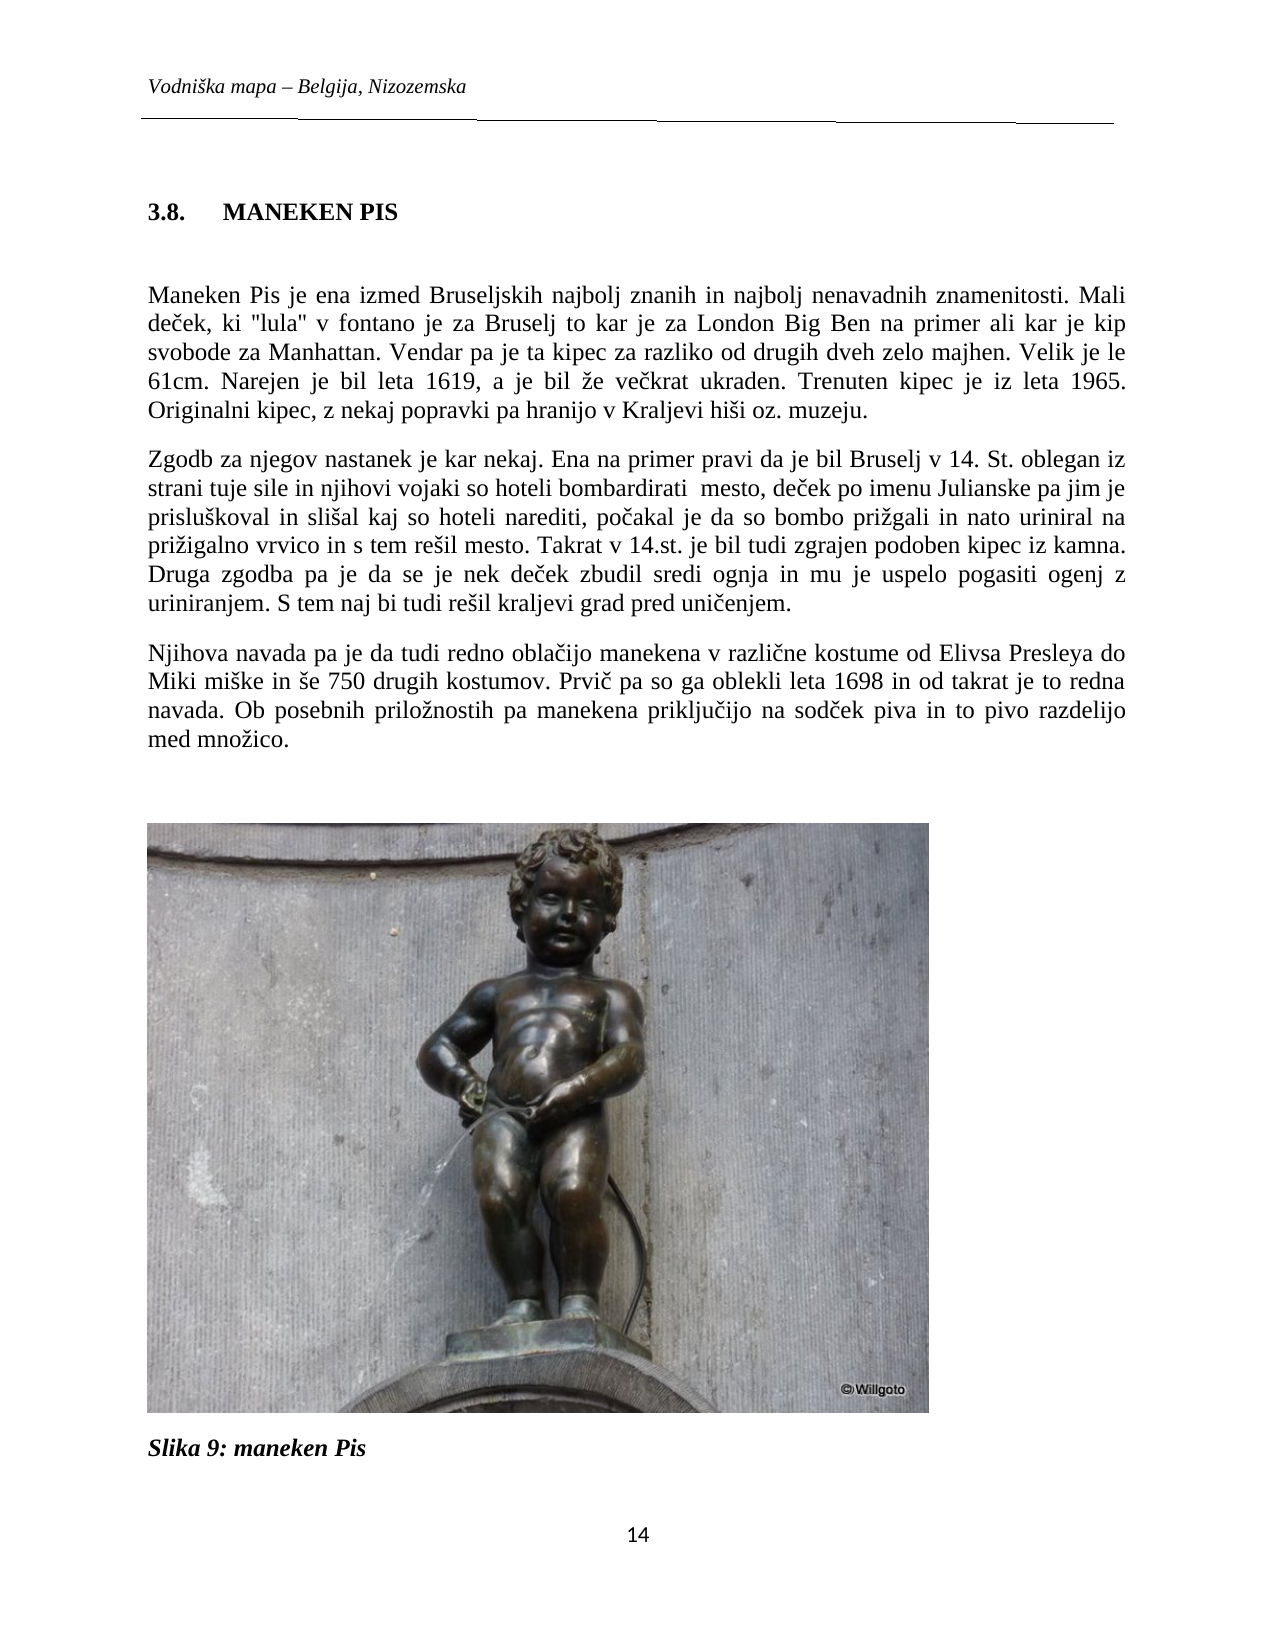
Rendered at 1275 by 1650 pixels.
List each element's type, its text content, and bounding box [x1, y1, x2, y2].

text Zgodb za njegov nastanek je kar nekaj. Ena na primer pravi da je bil Bruselj v 14. St. oblegan iz strani tuje sile in njihovi vojaki so hoteli bombardirati mesto, deček po imenu Julianske pa jim je prisluškoval in slišal kaj so hoteli narediti, počakal je da so bombo prižgali in nato uriniral na prižigalno vrvico in s tem rešil mesto. Takrat v 14.st. je bil tudi zgrajen podoben kipec iz kamna. Druga zgodba pa je da se je nek deček zbudil sredi ognja in mu je uspelo pogasiti ogenj z uriniranjem. S tem naj bi tudi rešil kraljevi grad pred uničenjem. [148, 444, 1127, 617]
text Njihova navada pa je da tudi redno oblačijo manekena v različne kostume od Elivsa Presleya do Miki miške in še 750 drugih kostumov. Prvič pa so ga oblekli leta 1698 in od takrat je to redna navada. Ob posebnih priložnostih pa manekena priključijo na sodček piva in to pivo razdelijo med množico. [148, 638, 1127, 753]
text Maneken Pis je ena izmed Bruseljskih najbolj znanih in najbolj nenavadnih znamenitosti. Mali deček, ki ''lula'' v fontano je za Bruselj to kar je za London Big Ben na primer ali kar je kip svobode za Manhattan. Vendar pa je ta kipec za razliko od drugih dveh zelo majhen. Velik je le 61cm. Narejen je bil leta 1619, a je bil že večkrat ukraden. Trenuten kipec je iz leta 1965. Originalni kipec, z nekaj popravki pa hranijo v Kraljevi hiši oz. muzeju. [148, 280, 1127, 423]
picture [147, 823, 929, 1413]
text Slika 9: maneken Pis [148, 1433, 1127, 1462]
subtitle MANEKEN PIS [148, 197, 1127, 226]
